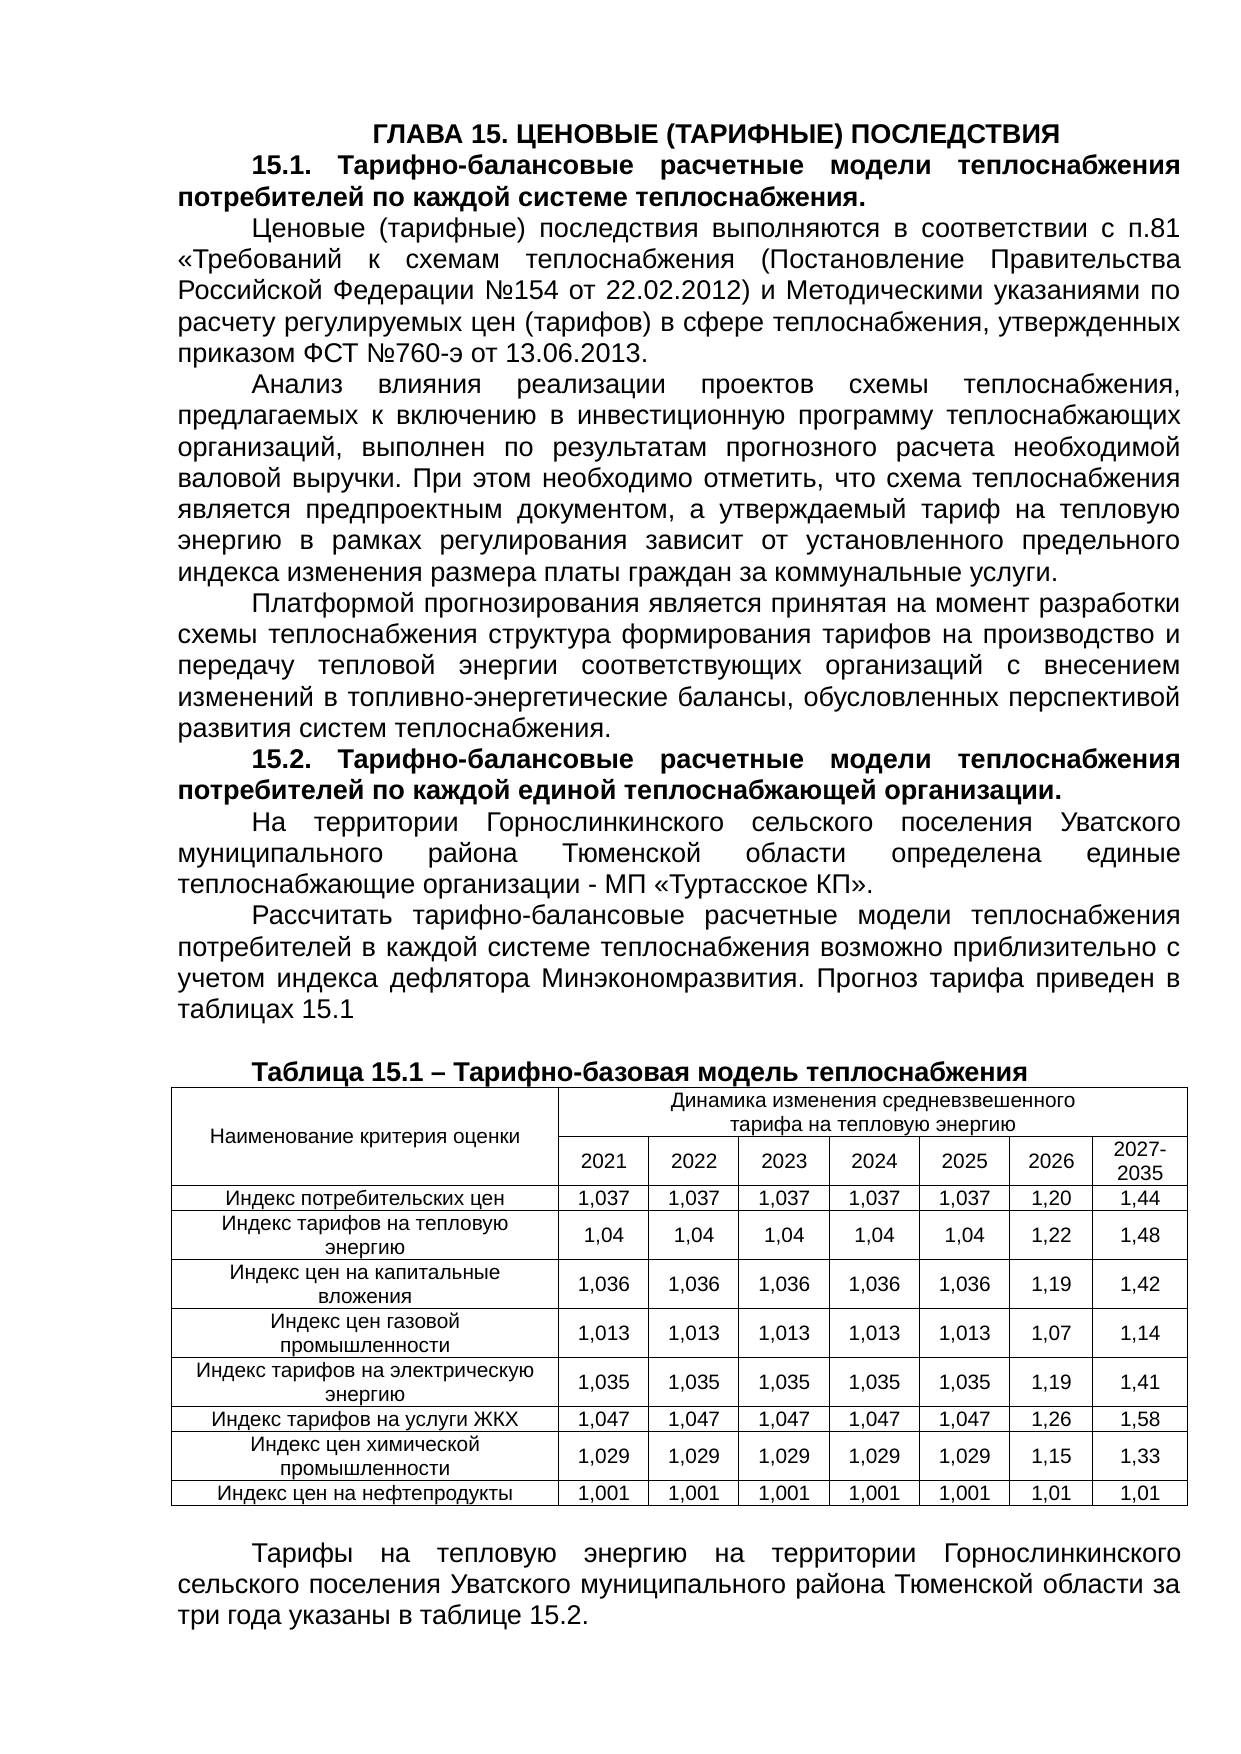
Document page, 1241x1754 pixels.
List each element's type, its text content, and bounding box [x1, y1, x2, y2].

table_cell 1,001 [739, 1481, 829, 1504]
table_cell 1,26 [1010, 1407, 1092, 1431]
table_cell 1,029 [649, 1432, 738, 1479]
table_cell 1,047 [559, 1407, 648, 1431]
table_cell 1,013 [920, 1309, 1009, 1357]
table_cell 1,001 [649, 1481, 738, 1504]
table_cell Индекс тарифов на электрическую энергию [172, 1358, 558, 1406]
table_cell 1,037 [920, 1186, 1009, 1210]
table_cell 1,01 [1010, 1481, 1092, 1504]
table_cell 2025 [920, 1137, 1009, 1185]
table_cell 1,15 [1010, 1432, 1092, 1479]
table_cell 1,029 [920, 1432, 1009, 1479]
subtitle 15.1. Тарифно-балансовые расчетные модели теплоснабжения потребителей по каждой системе теплоснабжения. [177, 149, 1181, 212]
table_cell 1,047 [830, 1407, 919, 1431]
table_cell 2023 [739, 1137, 829, 1185]
table_cell Индекс цен на капитальные вложения [172, 1260, 558, 1308]
table_cell 1,035 [830, 1358, 919, 1406]
text Платформой прогнозирования является принятая на момент разработки схемы теплоснабжения структура формирования тарифов на производство и передачу тепловой энергии соответствующих организаций с внесением изменений в топливно-энергетические балансы, обусловленных перспективой развития систем теплоснабжения. [177, 587, 1181, 743]
table_cell 1,001 [920, 1481, 1009, 1504]
table_cell 1,029 [830, 1432, 919, 1479]
table_cell 1,013 [649, 1309, 738, 1357]
table_cell 1,001 [830, 1481, 919, 1504]
table_cell 2026 [1010, 1137, 1092, 1185]
table_header Динамика изменения средневзвешенного тарифа на тепловую энергию [559, 1088, 1187, 1136]
table_cell 1,029 [559, 1432, 648, 1479]
table_cell 1,013 [739, 1309, 829, 1357]
table_cell 1,013 [830, 1309, 919, 1357]
table_cell 1,001 [559, 1481, 648, 1504]
subtitle 15.2. Тарифно-балансовые расчетные модели теплоснабжения потребителей по каждой единой теплоснабжающей организации. [177, 743, 1181, 806]
table_cell 1,04 [739, 1211, 829, 1259]
table_cell 1,19 [1010, 1260, 1092, 1308]
text Анализ влияния реализации проектов схемы теплоснабжения, предлагаемых к включению в инвестиционную программу теплоснабжающих организаций, выполнен по результатам прогнозного расчета необходимой валовой выручки. При этом необходимо отметить, что схема теплоснабжения является предпроектным документом, а утверждаемый тариф на тепловую энергию в рамках регулирования зависит от установленного предельного индекса изменения размера платы граждан за коммунальные услуги. [177, 368, 1181, 587]
table_cell 1,037 [739, 1186, 829, 1210]
text Ценовые (тарифные) последствия выполняются в соответствии с п.81 «Требований к схемам теплоснабжения (Постановление Правительства Российской Федерации №154 от 22.02.2012) и Методическими указаниями по расчету регулируемых цен (тарифов) в сфере теплоснабжения, утвержденных приказом ФСТ №760-э от 13.06.2013. [177, 212, 1181, 368]
table_cell 1,07 [1010, 1309, 1092, 1357]
table_cell 1,036 [559, 1260, 648, 1308]
text Тарифы на тепловую энергию на территории Горнослинкинского сельского поселения Уватского муниципального района Тюменской области за три года указаны в таблице 15.2. [177, 1537, 1181, 1631]
table_cell Индекс цен химической промышленности [172, 1432, 558, 1479]
table_cell 1,19 [1010, 1358, 1092, 1406]
table_cell 1,037 [559, 1186, 648, 1210]
table_cell 1,48 [1093, 1211, 1187, 1259]
table_cell 1,036 [920, 1260, 1009, 1308]
table_cell 1,04 [920, 1211, 1009, 1259]
table_cell 1,035 [559, 1358, 648, 1406]
table_cell 1,04 [830, 1211, 919, 1259]
table_cell 1,047 [739, 1407, 829, 1431]
table_cell 1,047 [920, 1407, 1009, 1431]
table_cell 2027- 2035 [1093, 1137, 1187, 1185]
table_cell 1,42 [1093, 1260, 1187, 1308]
table_cell 1,035 [739, 1358, 829, 1406]
table_cell 1,035 [920, 1358, 1009, 1406]
table_cell 1,14 [1093, 1309, 1187, 1357]
table_cell 1,047 [649, 1407, 738, 1431]
table_cell 2021 [559, 1137, 648, 1185]
table_cell 1,04 [559, 1211, 648, 1259]
table_cell Индекс цен на нефтепродукты [172, 1481, 558, 1504]
table_cell 1,01 [1093, 1481, 1187, 1504]
table_cell 1,41 [1093, 1358, 1187, 1406]
table_cell Индекс тарифов на услуги ЖКХ [172, 1407, 558, 1431]
table_cell 2022 [649, 1137, 738, 1185]
table_cell 1,036 [739, 1260, 829, 1308]
table_cell 1,035 [649, 1358, 738, 1406]
table_cell Индекс цен газовой промышленности [172, 1309, 558, 1357]
table_cell Индекс потребительских цен [172, 1186, 558, 1210]
table_cell 1,037 [830, 1186, 919, 1210]
table_cell 1,036 [830, 1260, 919, 1308]
table_cell 1,44 [1093, 1186, 1187, 1210]
list На территории Горнослинкинского сельского поселения Уватского муниципального района Тюменской области определена единые теплоснабжающие организации - МП «Туртасское КП». [177, 806, 1181, 899]
table_cell 1,036 [649, 1260, 738, 1308]
table_cell 1,22 [1010, 1211, 1092, 1259]
table_cell 1,037 [649, 1186, 738, 1210]
table_cell 1,20 [1010, 1186, 1092, 1210]
table_cell 1,013 [559, 1309, 648, 1357]
text Таблица 15.1 – Тарифно-базовая модель теплоснабжения [177, 1056, 1181, 1087]
table_cell 1,58 [1093, 1407, 1187, 1431]
subtitle ГЛАВА 15. ЦЕНОВЫЕ (ТАРИФНЫЕ) ПОСЛЕДСТВИЯ [177, 118, 1181, 149]
table_cell 1,029 [739, 1432, 829, 1479]
list Рассчитать тарифно-балансовые расчетные модели теплоснабжения потребителей в каждой системе теплоснабжения возможно приблизительно с учетом индекса дефлятора Минэкономразвития. Прогноз тарифа приведен в таблицах 15.1 [177, 899, 1181, 1024]
table_cell 2024 [830, 1137, 919, 1185]
table_cell 1,33 [1093, 1432, 1187, 1479]
table_cell 1,04 [649, 1211, 738, 1259]
table_cell Индекс тарифов на тепловую энергию [172, 1211, 558, 1259]
table_header Наименование критерия оценки [172, 1088, 558, 1185]
